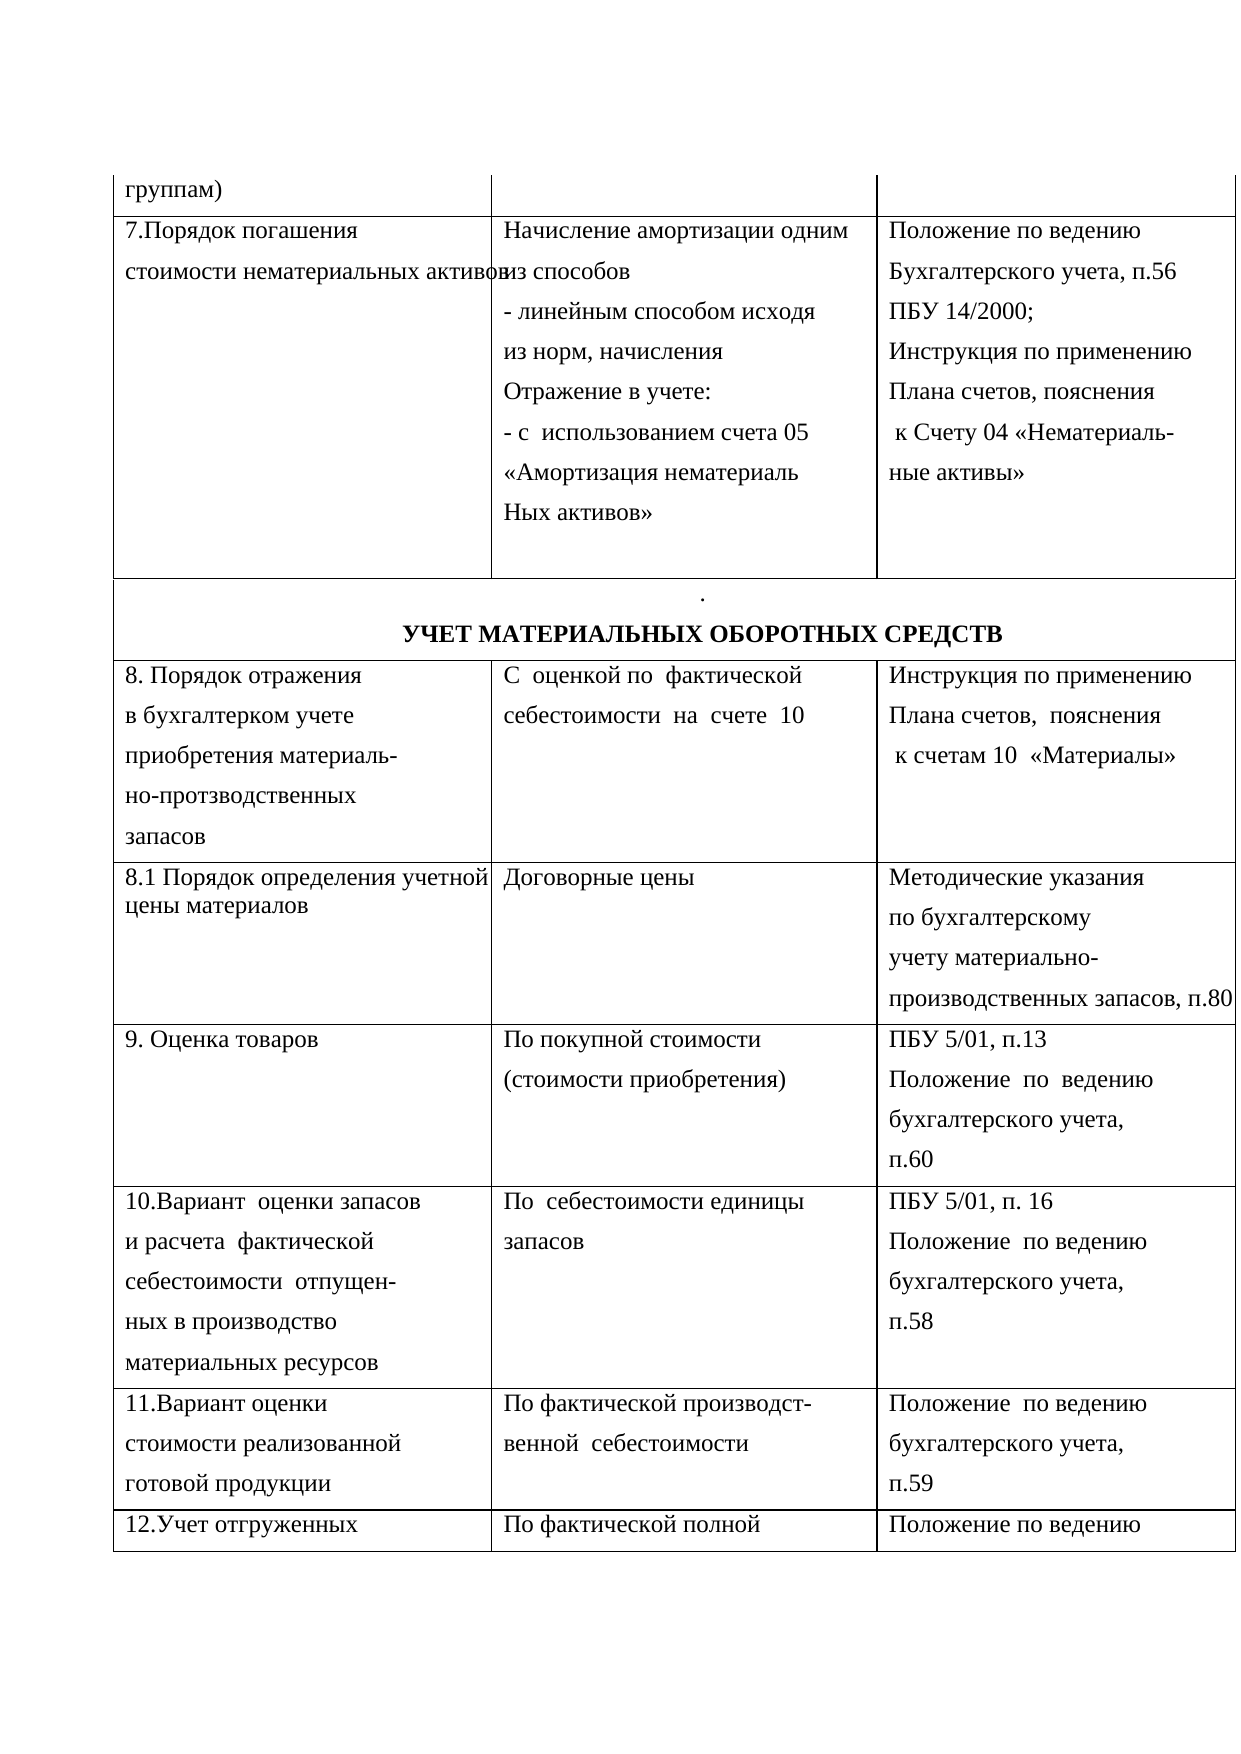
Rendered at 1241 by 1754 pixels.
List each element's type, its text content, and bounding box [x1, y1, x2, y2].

table_cell Положение по ведению [878, 1511, 1235, 1551]
table_cell 8. Порядок отражения в бухгалтерком учете приобретения материаль- но-протзводственных запасов [114, 661, 491, 862]
table_cell [878, 175, 1235, 216]
table_cell 12.Учет отгруженных [114, 1511, 491, 1551]
table_cell С оценкой по фактической себестоимости на счете 10 [492, 661, 876, 862]
table_cell По покупной стоимости (стоимости приобретения) [492, 1025, 876, 1186]
table_cell Методические указания по бухгалтерскому учету материально- производственных запасов, п.80 [878, 863, 1235, 1024]
table_cell По фактической полной [492, 1511, 876, 1551]
table_cell Договорные цены [492, 863, 876, 1024]
table_cell 9. Оценка товаров [114, 1025, 491, 1186]
table_cell Положение по ведению Бухгалтерского учета, п.56 ПБУ 14/2000; Инструкция по применению Плана счетов, пояснения к Счету 04 «Нематериаль- ные активы» [878, 217, 1235, 578]
table_cell ПБУ 5/01, п. 16 Положение по ведению бухгалтерского учета, п.58 [878, 1187, 1235, 1388]
table_cell ПБУ 5/01, п.13 Положение по ведению бухгалтерского учета, п.60 [878, 1025, 1235, 1186]
table_cell группам) [114, 175, 491, 216]
table_cell . УЧЕТ МАТЕРИАЛЬНЫХ ОБОРОТНЫХ СРЕДСТВ [114, 580, 1235, 660]
table_cell [492, 175, 876, 216]
table_cell 11.Вариант оценки стоимости реализованной готовой продукции [114, 1389, 491, 1509]
table_cell 8.1 Порядок определения учетной цены материалов [114, 863, 491, 1024]
table_cell По себестоимости единицы запасов [492, 1187, 876, 1388]
table_cell Инструкция по применению Плана счетов, пояснения к счетам 10 «Материалы» [878, 661, 1235, 862]
table_cell Начисление амортизации одним из способов - линейным способом исходя из норм, начисления Отражение в учете: - с использованием счета 05 «Амортизация нематериаль Ных активов» [492, 217, 876, 578]
table_cell 7.Порядок погашения стоимости нематериальных активов [114, 217, 491, 578]
table_cell 10.Вариант оценки запасов и расчета фактической себестоимости отпущен- ных в производство материальных ресурсов [114, 1187, 491, 1388]
table_cell По фактической производст- венной себестоимости [492, 1389, 876, 1509]
table_cell Положение по ведению бухгалтерского учета, п.59 [878, 1389, 1235, 1509]
